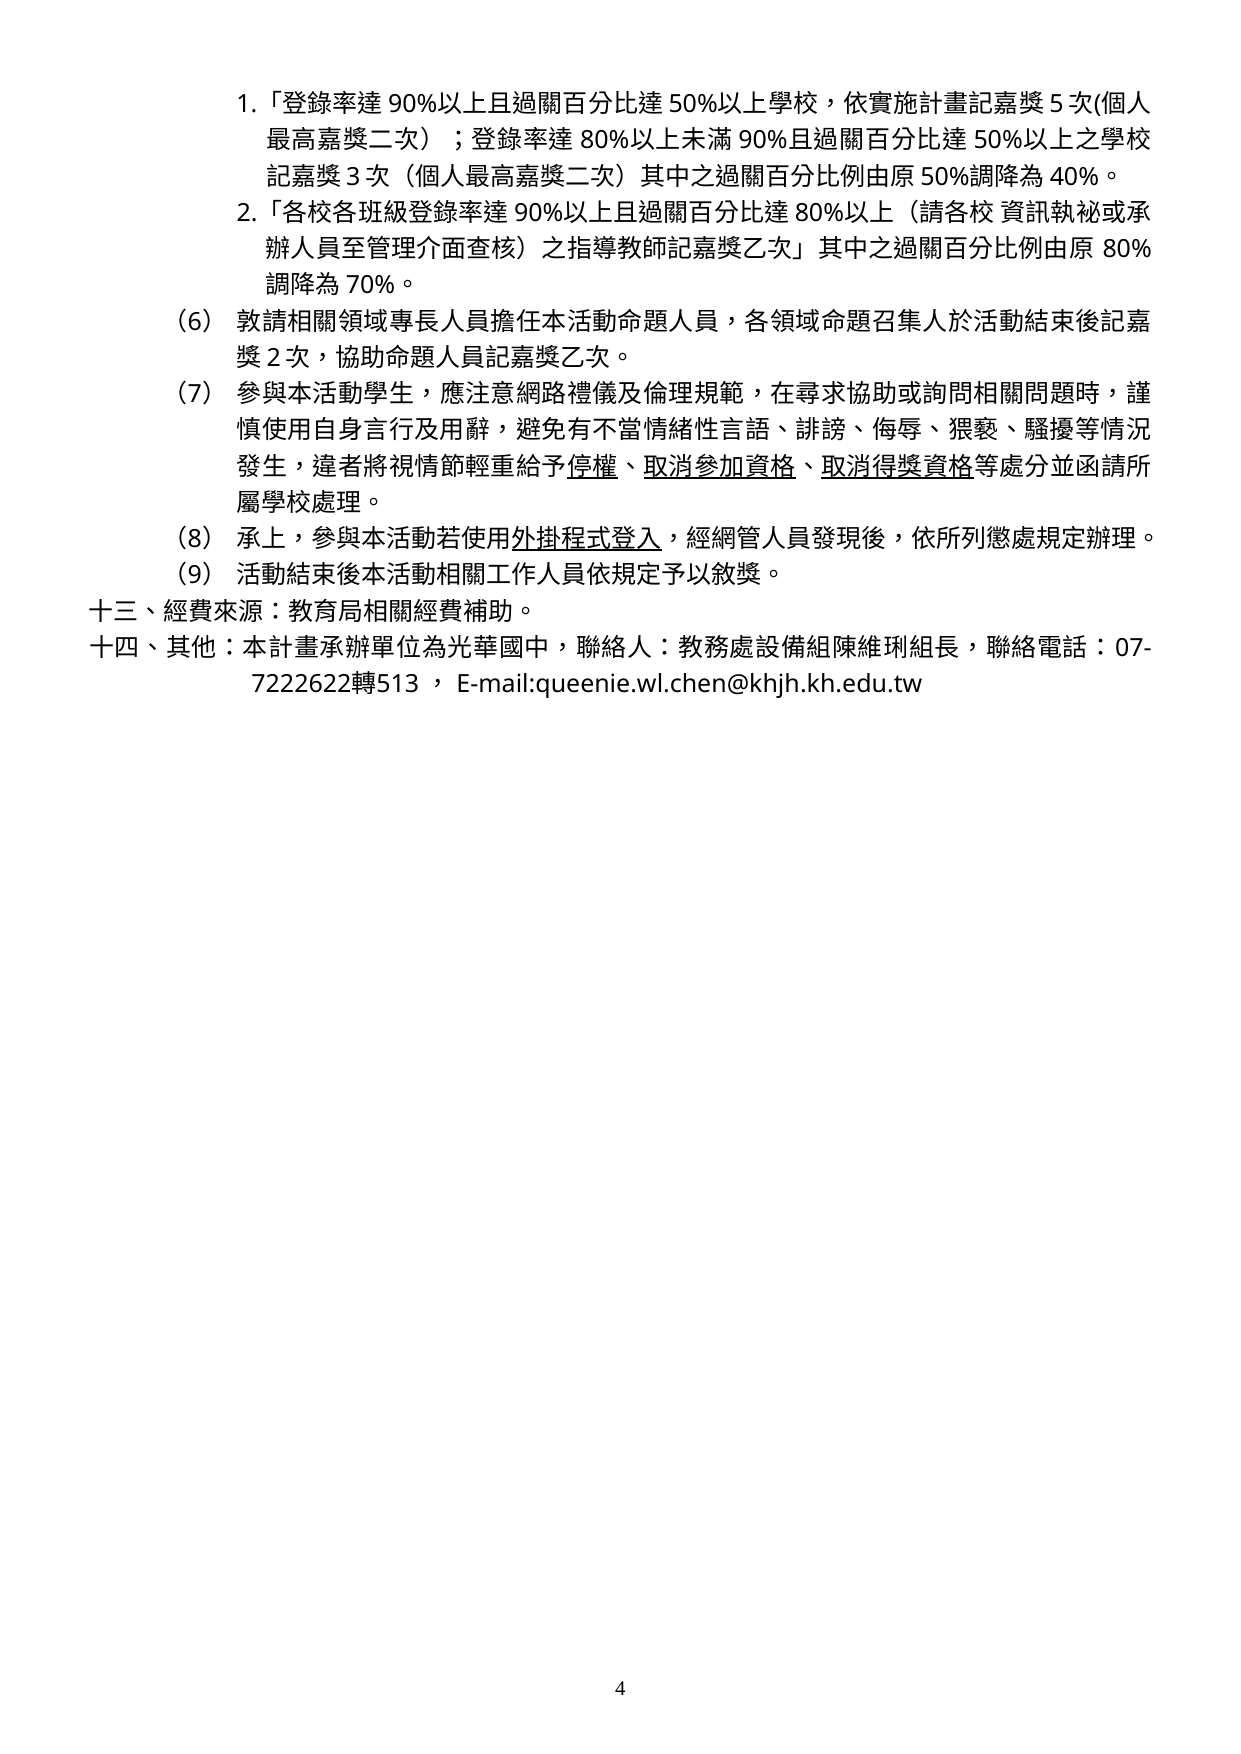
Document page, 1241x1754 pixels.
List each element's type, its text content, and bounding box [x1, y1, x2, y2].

list 承上，參與本活動若使用外掛程式登入，經網管人員發現後，依所列懲處規定辦理。 [162, 518, 1152, 555]
text 2.「各校各班級登錄率達90%以上且過關百分比達80%以上（請各校 資訊執袐或承辦人員至管理介面查核）之指導教師記嘉獎乙次」其中之過關百分比例由原80%調降為70%。 [236, 192, 1152, 301]
text 十四、其他：本計畫承辦單位為光華國中，聯絡人：教務處設備組陳維琍組長，聯絡電話：07-7222622轉513 ， E-mail:queenie.wl.chen@khjh.kh.edu.tw [89, 627, 1152, 700]
text 1.「登錄率達90%以上且過關百分比達50%以上學校，依實施計畫記嘉獎5次(個人最高嘉獎二次）；登錄率達80%以上未滿90%且過關百分比達50%以上之學校記嘉獎3次（個人最高嘉獎二次）其中之過關百分比例由原50%調降為40%。 [236, 83, 1152, 192]
list 參與本活動學生，應注意網路禮儀及倫理規範，在尋求協助或詢問相關問題時，謹慎使用自身言行及用辭，避免有不當情緒性言語、誹謗、侮辱、猥褻、騷擾等情況發生，違者將視情節輕重給予停權、取消參加資格、取消得獎資格等處分並函請所屬學校處理。 [162, 373, 1152, 518]
text 十三、經費來源：教育局相關經費補助。 [89, 591, 1152, 627]
list 活動結束後本活動相關工作人員依規定予以敘獎。 [162, 555, 1152, 591]
list 敦請相關領域專長人員擔任本活動命題人員，各領域命題召集人於活動結束後記嘉獎2次，協助命題人員記嘉獎乙次。 [162, 301, 1152, 373]
